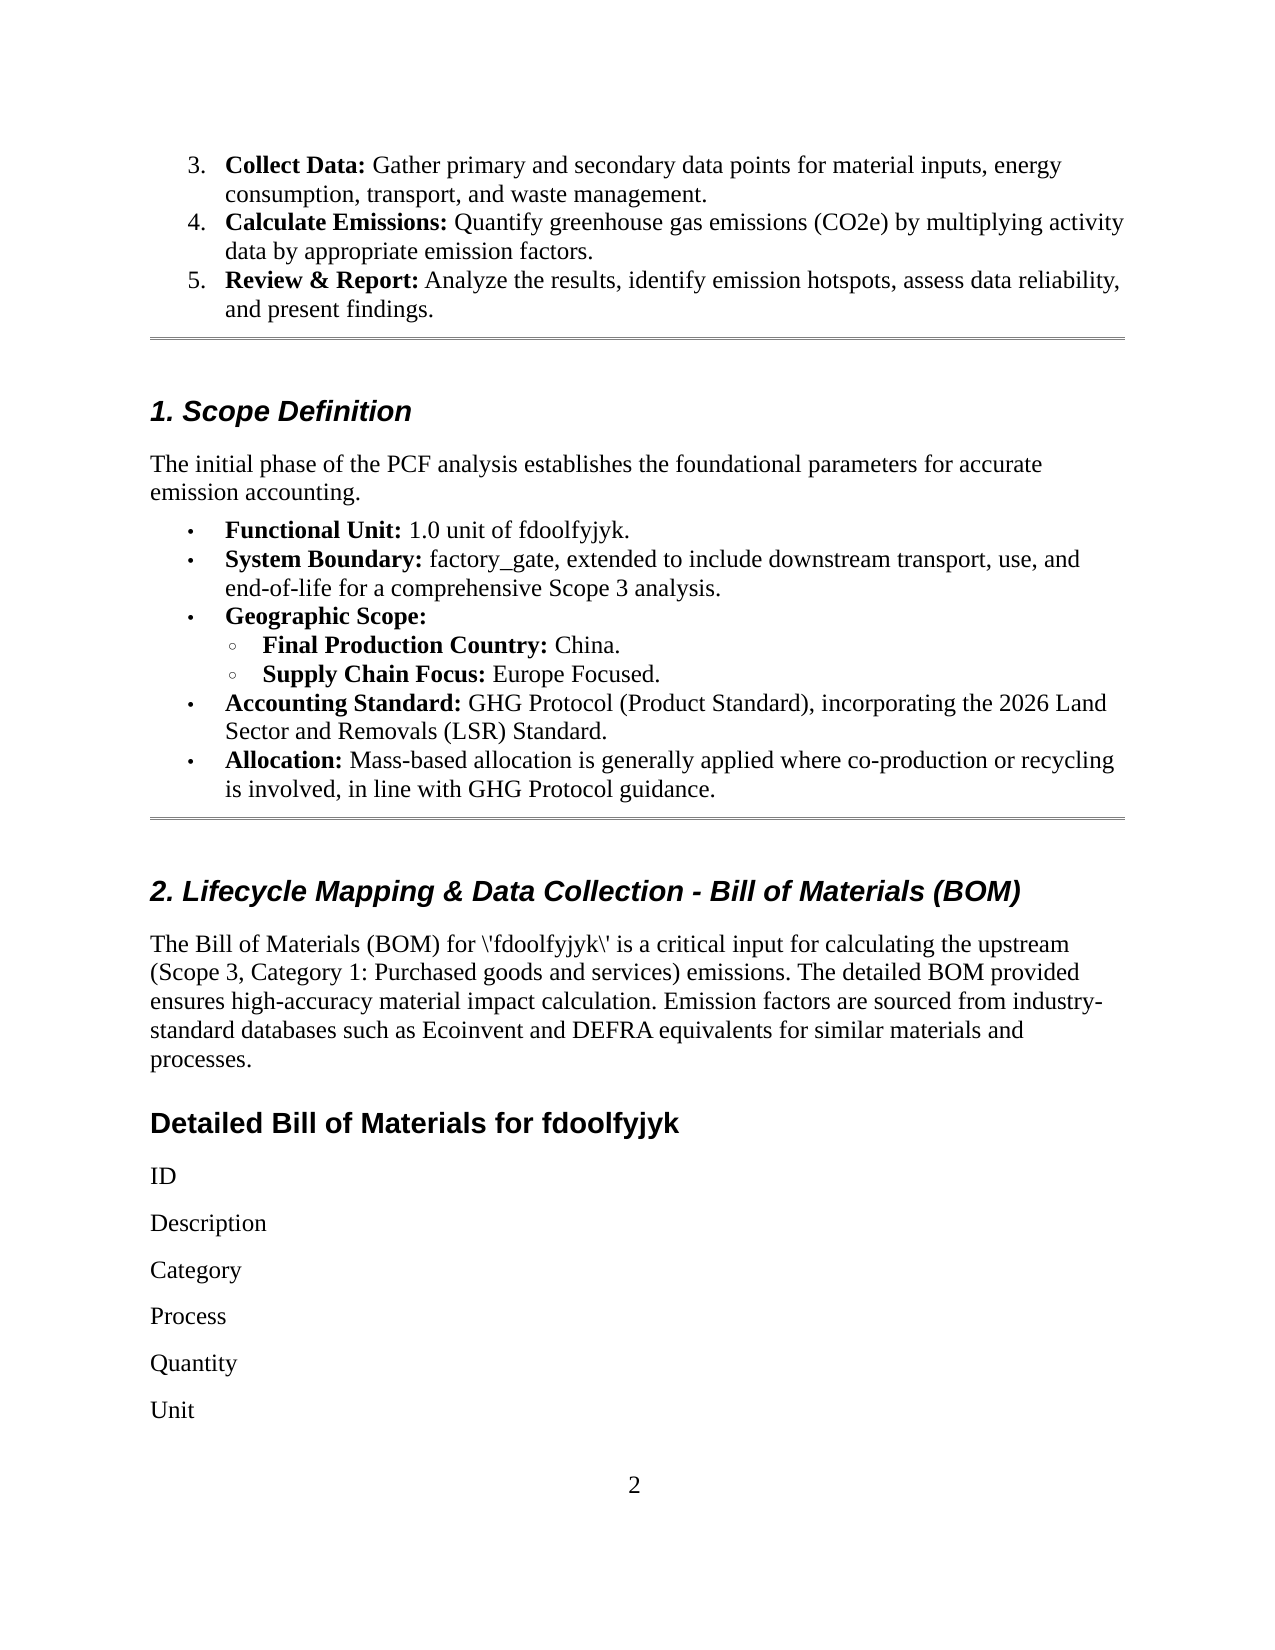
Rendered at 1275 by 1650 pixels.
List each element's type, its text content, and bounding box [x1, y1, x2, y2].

list Accounting Standard: GHG Protocol (Product Standard), incorporating the 2026 Land Sector and Removals (LSR) Standard. [187, 688, 1125, 745]
text The initial phase of the PCF analysis establishes the foundational parameters for accurate emission accounting. [150, 449, 1125, 506]
text ID [150, 1161, 1125, 1190]
list Functional Unit: 1.0 unit of fdoolfyjyk. [187, 515, 1125, 544]
text Unit [150, 1395, 1125, 1423]
list Final Production Country: China. [225, 630, 1125, 659]
list Calculate Emissions: Quantify greenhouse gas emissions (CO2e) by multiplying activity data by appropriate emission factors. [187, 207, 1125, 265]
text Category [150, 1255, 1125, 1283]
list Geographic Scope: [187, 601, 1125, 630]
subtitle Detailed Bill of Materials for fdoolfyjyk [150, 1106, 1125, 1140]
list Supply Chain Focus: Europe Focused. [225, 659, 1125, 688]
text The Bill of Materials (BOM) for \'fdoolfyjyk\' is a critical input for calculating the upstream (Scope 3, Category 1: Purchased goods and services) emissions. The detailed BOM provided ensures high-accuracy material impact calculation. Emission factors are sourced from industry-standard databases such as Ecoinvent and DEFRA equivalents for similar materials and processes. [150, 929, 1125, 1072]
text Quantity [150, 1348, 1125, 1377]
subtitle 1. Scope Definition [150, 394, 1125, 427]
text Process [150, 1301, 1125, 1330]
list Collect Data: Gather primary and secondary data points for material inputs, energy consumption, transport, and waste management. [187, 150, 1125, 207]
list Review & Report: Analyze the results, identify emission hotspots, assess data reliability, and present findings. [187, 265, 1125, 322]
list System Boundary: factory_gate, extended to include downstream transport, use, and end-of-life for a comprehensive Scope 3 analysis. [187, 544, 1125, 601]
list Allocation: Mass-based allocation is generally applied where co-production or recycling is involved, in line with GHG Protocol guidance. [187, 745, 1125, 803]
text Description [150, 1208, 1125, 1237]
subtitle 2. Lifecycle Mapping & Data Collection - Bill of Materials (BOM) [150, 874, 1125, 907]
